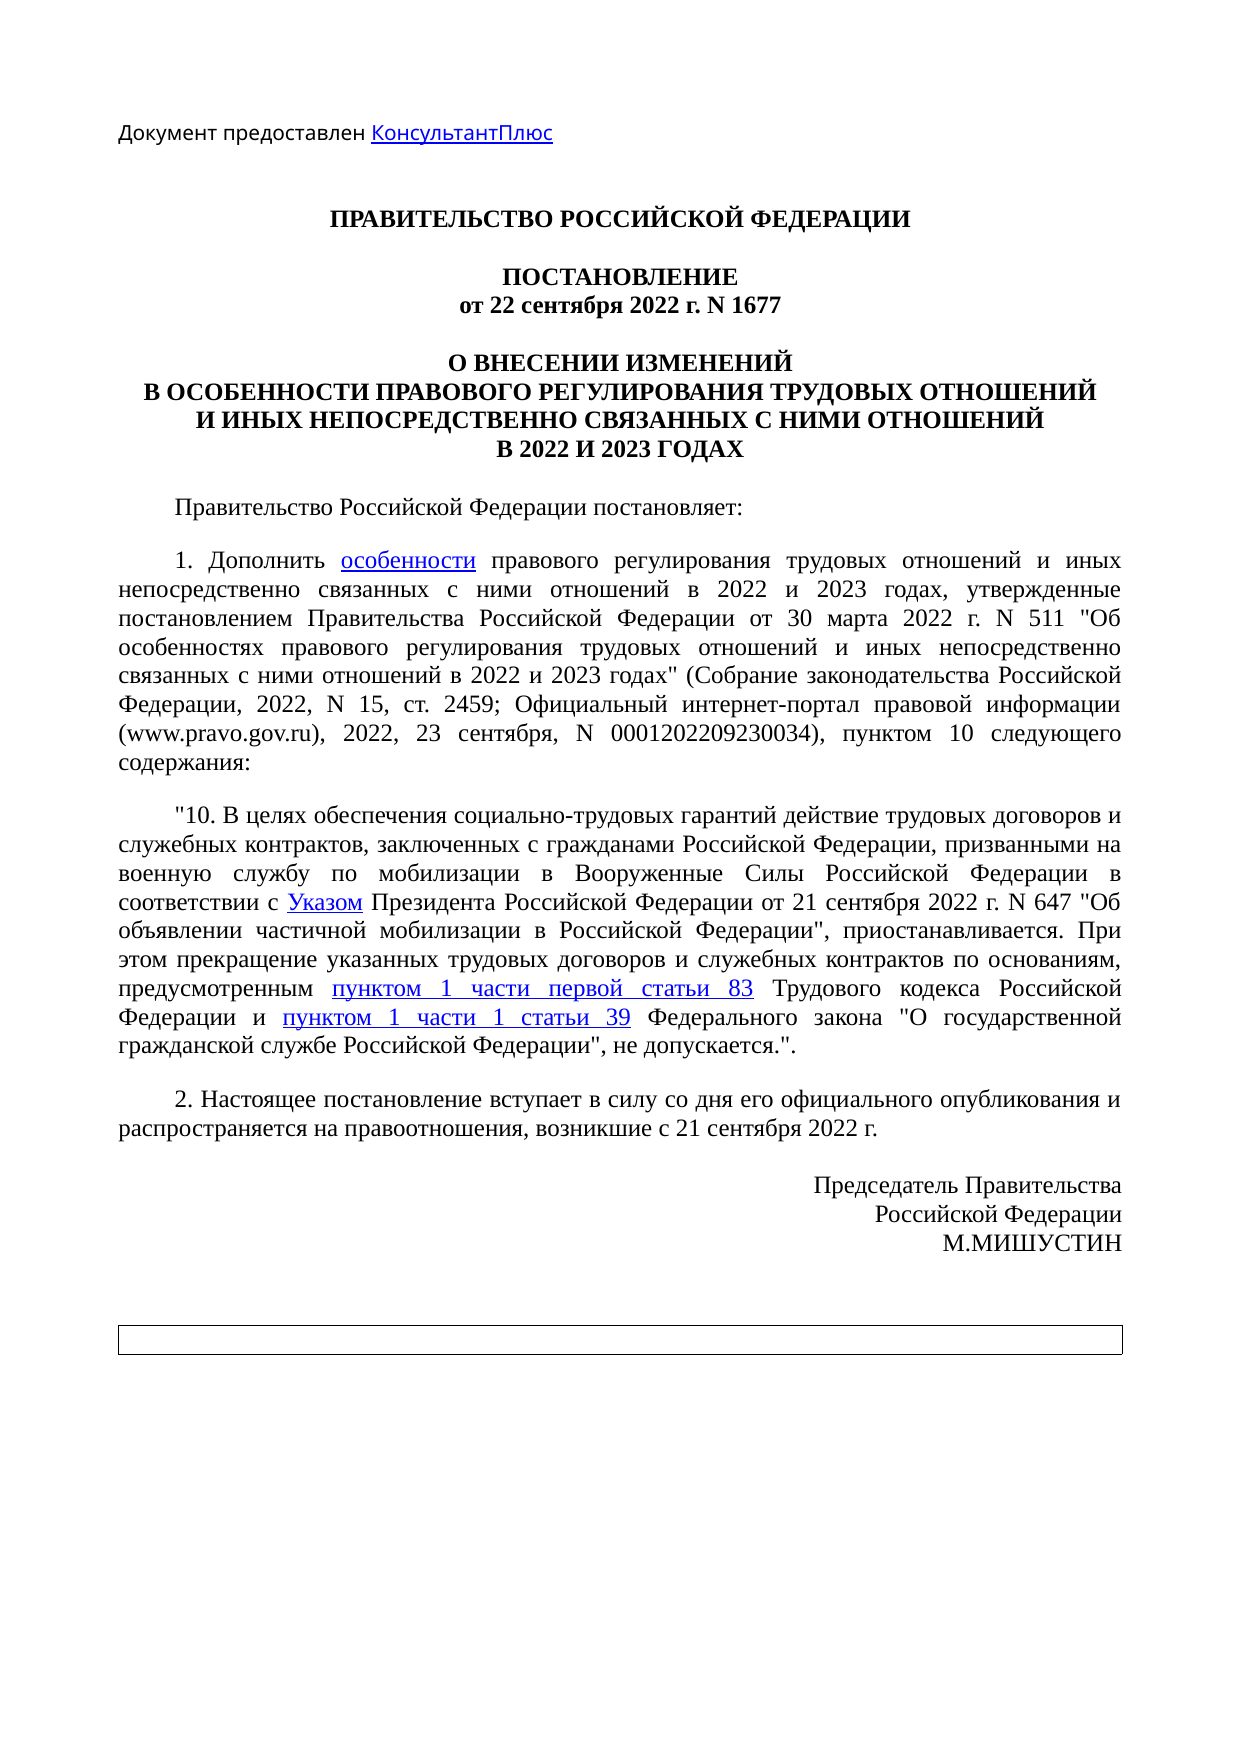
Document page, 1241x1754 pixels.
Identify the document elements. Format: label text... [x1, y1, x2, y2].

text Документ предоставлен КонсультантПлюс [118, 118, 1122, 175]
text ПРАВИТЕЛЬСТВО РОССИЙСКОЙ ФЕДЕРАЦИИ [118, 204, 1122, 233]
text от 22 сентября 2022 г. N 1677 [118, 290, 1122, 319]
text ПОСТАНОВЛЕНИЕ [118, 262, 1122, 290]
text Правительство Российской Федерации постановляет: [118, 492, 1122, 520]
text В 2022 И 2023 ГОДАХ [118, 434, 1122, 463]
text В ОСОБЕННОСТИ ПРАВОВОГО РЕГУЛИРОВАНИЯ ТРУДОВЫХ ОТНОШЕНИЙ [118, 377, 1122, 405]
text Российской Федерации [118, 1199, 1122, 1228]
text О ВНЕСЕНИИ ИЗМЕНЕНИЙ [118, 348, 1122, 377]
text М.МИШУСТИН [118, 1228, 1122, 1257]
text Председатель Правительства [118, 1170, 1122, 1199]
text 2. Настоящее постановление вступает в силу со дня его официального опубликования и распространяется на правоотношения, возникшие с 21 сентября 2022 г. [118, 1084, 1122, 1142]
text 1. Дополнить особенности правового регулирования трудовых отношений и иных непосредственно связанных с ними отношений в 2022 и 2023 годах, утвержденные постановлением Правительства Российской Федерации от 30 марта 2022 г. N 511 "Об особенностях правового регулирования трудовых отношений и иных непосредственно связанных с ними отношений в 2022 и 2023 годах" (Собрание законодательства Российской Федерации, 2022, N 15, ст. 2459; Официальный интернет-портал правовой информации (www.pravo.gov.ru), 2022, 23 сентября, N 0001202209230034), пунктом 10 следующего содержания: [118, 545, 1122, 775]
text И ИНЫХ НЕПОСРЕДСТВЕННО СВЯЗАННЫХ С НИМИ ОТНОШЕНИЙ [118, 405, 1122, 434]
text "10. В целях обеспечения социально-трудовых гарантий действие трудовых договоров и служебных контрактов, заключенных с гражданами Российской Федерации, призванными на военную службу по мобилизации в Вооруженные Силы Российской Федерации в соответствии с Указом Президента Российской Федерации от 21 сентября 2022 г. N 647 "Об объявлении частичной мобилизации в Российской Федерации", приостанавливается. При этом прекращение указанных трудовых договоров и служебных контрактов по основаниям, предусмотренным пунктом 1 части первой статьи 83 Трудового кодекса Российской Федерации и пунктом 1 части 1 статьи 39 Федерального закона "О государственной гражданской службе Российской Федерации", не допускается.". [118, 800, 1122, 1059]
